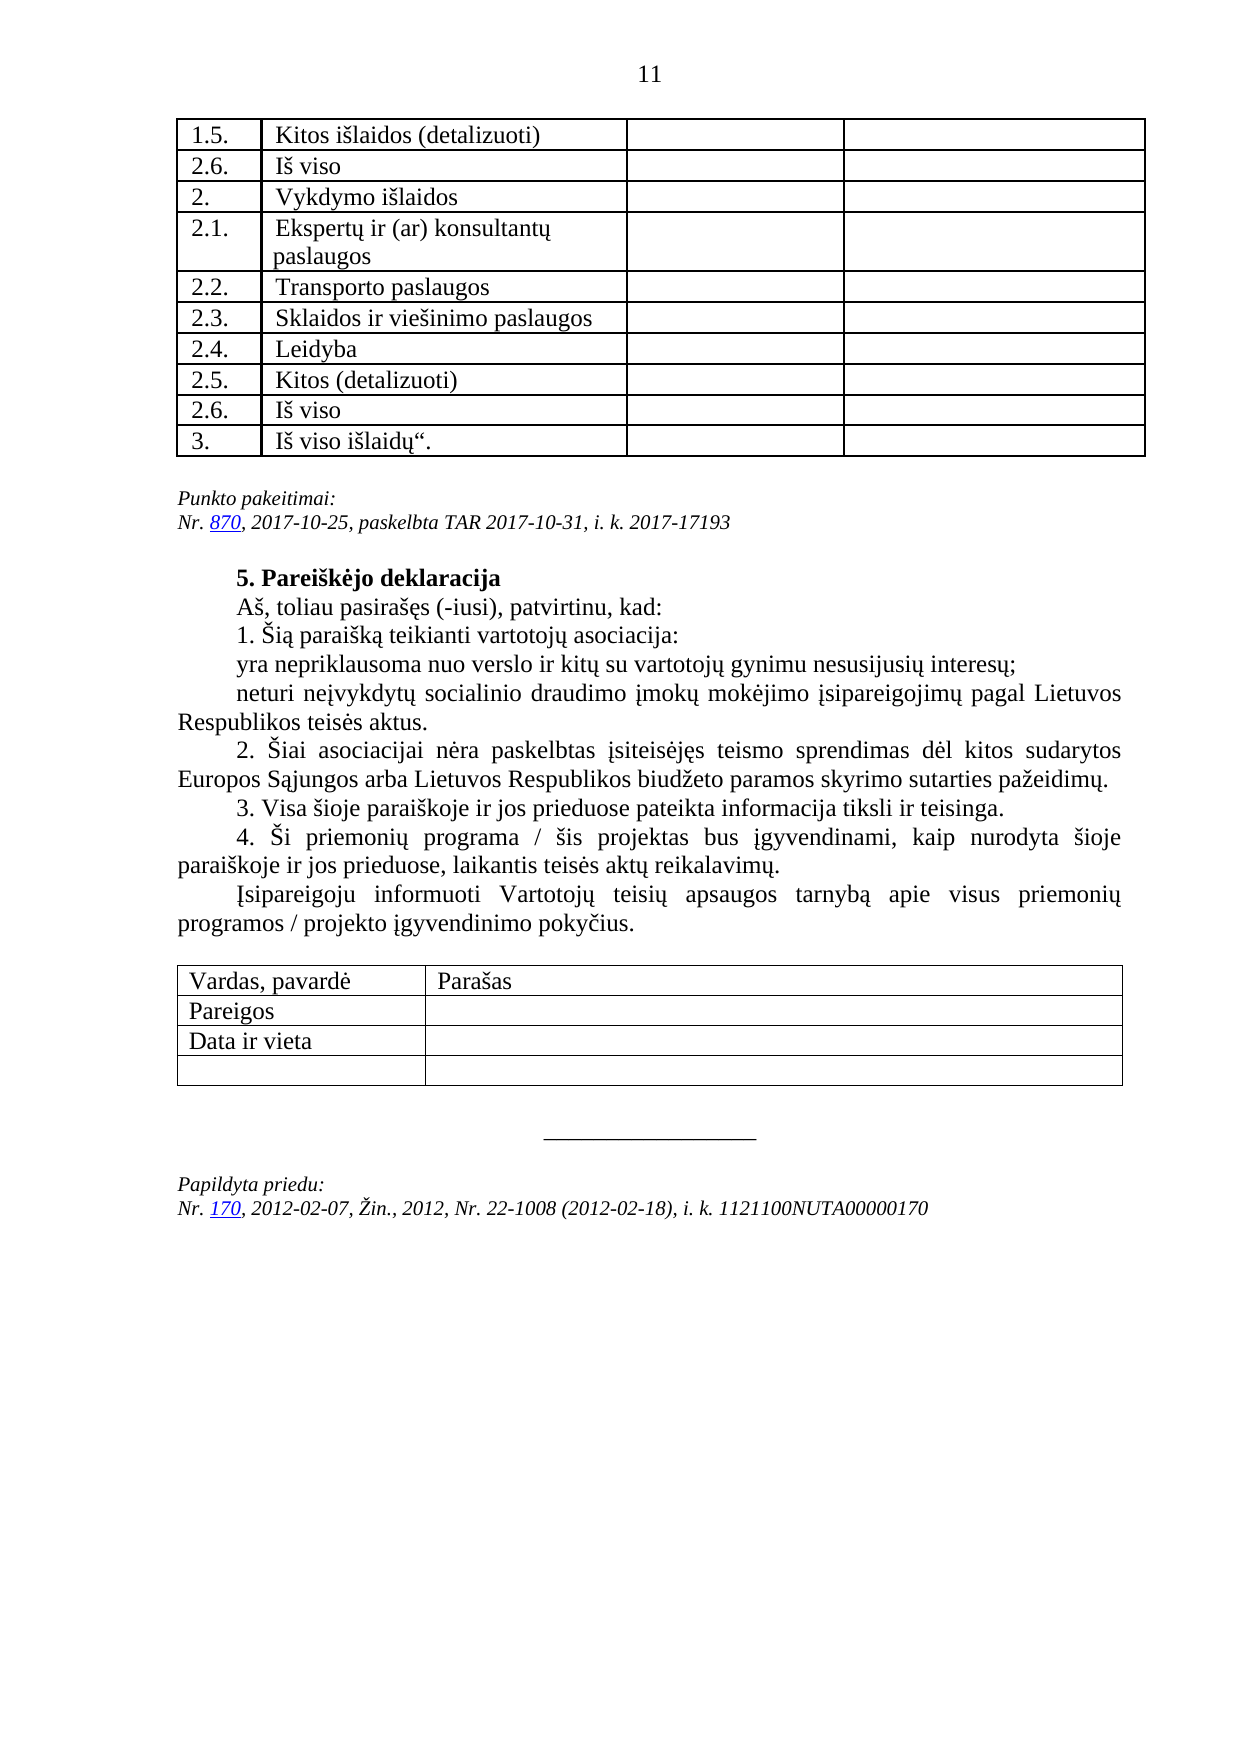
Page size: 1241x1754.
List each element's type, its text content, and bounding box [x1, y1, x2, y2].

table_cell [845, 182, 1144, 211]
table_cell Transporto paslaugos [263, 272, 626, 301]
text 1. Šią paraišką teikianti vartotojų asociacija: [177, 620, 1122, 649]
table_cell [845, 120, 1144, 149]
table_cell 2.2. [178, 272, 260, 301]
table_header Vardas, pavardė [178, 966, 425, 995]
table_cell [628, 151, 843, 180]
table_cell [845, 334, 1144, 363]
table_cell 2.4. [178, 334, 260, 363]
table_cell 2.3. [178, 303, 260, 332]
text 2. Šiai asociacijai nėra paskelbtas įsiteisėjęs teismo sprendimas dėl kitos sudarytos Europos Sąjungos arba Lietuvos Respublikos biudžeto paramos skyrimo sutarties pažeidimų. [177, 735, 1122, 793]
table_cell 2.6. [178, 151, 260, 180]
table_cell Pareigos [178, 996, 425, 1025]
table_cell 1.5. [178, 120, 260, 149]
text _________________ [177, 1114, 1122, 1143]
table_cell Ekspertų ir (ar) konsultantų paslaugos [263, 213, 626, 270]
table_cell 3. [178, 426, 260, 455]
table_cell Iš viso išlaidų“. [263, 426, 626, 455]
table_cell Vykdymo išlaidos [263, 182, 626, 211]
table_cell [845, 151, 1144, 180]
table_cell [426, 1056, 1122, 1084]
table_cell [845, 272, 1144, 301]
table_cell [628, 334, 843, 363]
text 3. Visa šioje paraiškoje ir jos prieduose pateikta informacija tiksli ir teisinga. [177, 793, 1122, 822]
table_cell 2.5. [178, 365, 260, 393]
text 4. Ši priemonių programa / šis projektas bus įgyvendinami, kaip nurodyta šioje paraiškoje ir jos prieduose, laikantis teisės aktų reikalavimų. [177, 822, 1122, 879]
text Papildyta priedu: [177, 1172, 1122, 1196]
table_cell [628, 213, 843, 270]
text Punkto pakeitimai: [177, 486, 1122, 510]
table_cell [628, 182, 843, 211]
table_cell 2.6. [178, 396, 260, 424]
table_cell Kitos (detalizuoti) [263, 365, 626, 393]
table_cell [426, 996, 1122, 1025]
table_cell [628, 120, 843, 149]
text yra nepriklausoma nuo verslo ir kitų su vartotojų gynimu nesusijusių interesų; [177, 649, 1122, 678]
table_cell [426, 1026, 1122, 1055]
table_cell 2. [178, 182, 260, 211]
table_cell [178, 1056, 425, 1084]
table_cell [845, 426, 1144, 455]
table_cell [845, 303, 1144, 332]
text 5. Pareiškėjo deklaracija [177, 563, 1122, 592]
table_cell Kitos išlaidos (detalizuoti) [263, 120, 626, 149]
text neturi neįvykdytų socialinio draudimo įmokų mokėjimo įsipareigojimų pagal Lietuvos Respublikos teisės aktus. [177, 678, 1122, 735]
table_cell Sklaidos ir viešinimo paslaugos [263, 303, 626, 332]
table_cell Iš viso [263, 151, 626, 180]
text Aš, toliau pasirašęs (-iusi), patvirtinu, kad: [177, 592, 1122, 620]
table_cell [628, 303, 843, 332]
table_cell [845, 365, 1144, 393]
table_cell [628, 272, 843, 301]
text Nr. 170, 2012-02-07, Žin., 2012, Nr. 22-1008 (2012-02-18), i. k. 1121100NUTA00000170 [177, 1196, 1122, 1220]
table_cell Leidyba [263, 334, 626, 363]
text Įsipareigoju informuoti Vartotojų teisių apsaugos tarnybą apie visus priemonių programos / projekto įgyvendinimo pokyčius. [177, 879, 1122, 937]
table_cell [628, 396, 843, 424]
table_cell [628, 426, 843, 455]
table_cell [845, 213, 1144, 270]
table_cell Iš viso [263, 396, 626, 424]
table_header Parašas [426, 966, 1122, 995]
table_cell [845, 396, 1144, 424]
table_cell Data ir vieta [178, 1026, 425, 1055]
text Nr. 870, 2017-10-25, paskelbta TAR 2017-10-31, i. k. 2017-17193 [177, 510, 1122, 534]
table_cell 2.1. [178, 213, 260, 270]
table_cell [628, 365, 843, 393]
